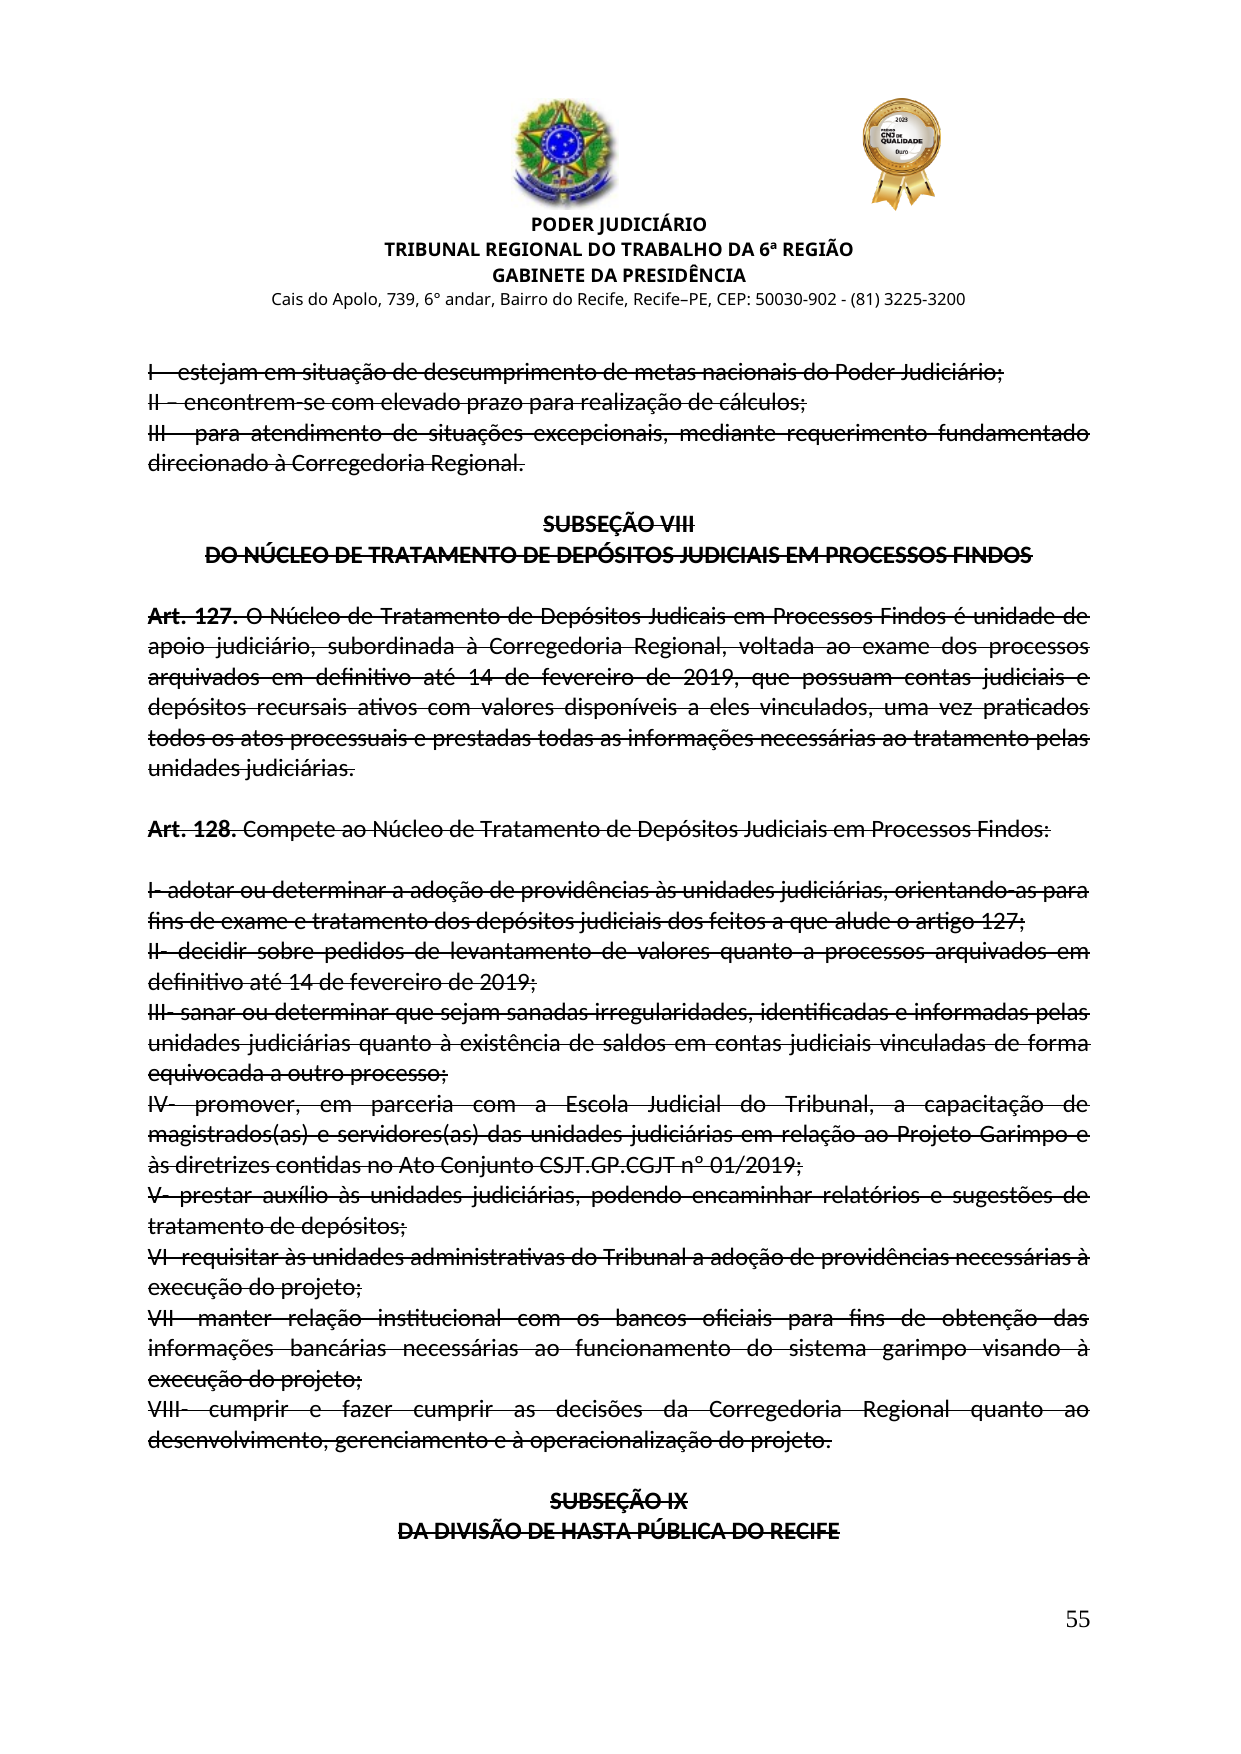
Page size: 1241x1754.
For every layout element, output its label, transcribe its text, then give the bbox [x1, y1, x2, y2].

text Art. 128. Compete ao Núcleo de Tratamento de Depósitos Judiciais em Processos Findos: [147, 813, 1090, 844]
text VIII- cumprir e fazer cumprir as decisões da Corregedoria Regional quanto ao desenvolvimento, gerenciamento e à operacionalização do projeto. [147, 1411, 1090, 1454]
text Art. 127. O Núcleo de Tratamento de Depósitos Judicais em Processos Findos é unidade de apoio judiciário, subordinada à Corregedoria Regional, voltada ao exame dos processos arquivados em definitivo até 14 de fevereiro de 2019, que possuam contas judiciais e depósitos recursais ativos com valores disponíveis a eles vinculados, uma vez praticados todos os atos processuais e prestadas todas as informações necessárias ao tratamento pelas unidades judiciárias. [147, 678, 1090, 708]
text DO NÚCLEO DE TRATAMENTO DE DEPÓSITOS JUDICIAIS EM PROCESSOS FINDOS [147, 539, 1090, 569]
text I- adotar ou determinar a adoção de providências às unidades judiciárias, orientando-as para fins de exame e tratamento dos depósitos judiciais dos feitos a que alude o artigo 127; [147, 874, 1090, 936]
text VI- requisitar às unidades administrativas do Tribunal a adoção de providências necessárias à execução do projeto; [147, 1258, 1090, 1302]
text IV- promover, em parceria com a Escola Judicial do Tribunal, a capacitação de magistrados(as) e servidores(as) das unidades judiciárias em relação ao Projeto Garimpo e às diretrizes contidas no Ato Conjunto CSJT.GP.CGJT nº 01/2019; [147, 1136, 1090, 1180]
text IV- promover, em parceria com a Escola Judicial do Tribunal, a capacitação de magistrados(as) e servidores(as) das unidades judiciárias em relação ao Projeto Garimpo e às diretrizes contidas no Ato Conjunto CSJT.GP.CGJT nº 01/2019; [147, 1088, 1090, 1105]
text III - para atendimento de situações excepcionais, mediante requerimento fundamentado direcionado à Corregedoria Regional. [147, 417, 1090, 433]
text III - para atendimento de situações excepcionais, mediante requerimento fundamentado direcionado à Corregedoria Regional. [147, 434, 1090, 478]
text IV- promover, em parceria com a Escola Judicial do Tribunal, a capacitação de magistrados(as) e servidores(as) das unidades judiciárias em relação ao Projeto Garimpo e às diretrizes contidas no Ato Conjunto CSJT.GP.CGJT nº 01/2019; [147, 1106, 1090, 1135]
text Art. 127. O Núcleo de Tratamento de Depósitos Judicais em Processos Findos é unidade de apoio judiciário, subordinada à Corregedoria Regional, voltada ao exame dos processos arquivados em definitivo até 14 de fevereiro de 2019, que possuam contas judiciais e depósitos recursais ativos com valores disponíveis a eles vinculados, uma vez praticados todos os atos processuais e prestadas todas as informações necessárias ao tratamento pelas unidades judiciárias. [147, 600, 1090, 616]
text I – estejam em situação de descumprimento de metas nacionais do Poder Judiciário; [147, 356, 1090, 386]
text Art. 127. O Núcleo de Tratamento de Depósitos Judicais em Processos Findos é unidade de apoio judiciário, subordinada à Corregedoria Regional, voltada ao exame dos processos arquivados em definitivo até 14 de fevereiro de 2019, que possuam contas judiciais e depósitos recursais ativos com valores disponíveis a eles vinculados, uma vez praticados todos os atos processuais e prestadas todas as informações necessárias ao tratamento pelas unidades judiciárias. [147, 618, 1090, 647]
text III- sanar ou determinar que sejam sanadas irregularidades, identificadas e informadas pelas unidades judiciárias quanto à existência de saldos em contas judiciais vinculadas de forma equivocada a outro processo; [147, 997, 1090, 1013]
text VI- requisitar às unidades administrativas do Tribunal a adoção de providências necessárias à execução do projeto; [147, 1241, 1090, 1257]
text SUBSEÇÃO VIII [147, 508, 1090, 539]
text Art. 127. O Núcleo de Tratamento de Depósitos Judicais em Processos Findos é unidade de apoio judiciário, subordinada à Corregedoria Regional, voltada ao exame dos processos arquivados em definitivo até 14 de fevereiro de 2019, que possuam contas judiciais e depósitos recursais ativos com valores disponíveis a eles vinculados, uma vez praticados todos os atos processuais e prestadas todas as informações necessárias ao tratamento pelas unidades judiciárias. [147, 739, 1090, 783]
text II – encontrem-se com elevado prazo para realização de cálculos; [147, 386, 1090, 417]
text Art. 127. O Núcleo de Tratamento de Depósitos Judicais em Processos Findos é unidade de apoio judiciário, subordinada à Corregedoria Regional, voltada ao exame dos processos arquivados em definitivo até 14 de fevereiro de 2019, que possuam contas judiciais e depósitos recursais ativos com valores disponíveis a eles vinculados, uma vez praticados todos os atos processuais e prestadas todas as informações necessárias ao tratamento pelas unidades judiciárias. [147, 648, 1090, 677]
text SUBSEÇÃO IX [147, 1485, 1090, 1515]
text VII- manter relação institucional com os bancos oficiais para fins de obtenção das informações bancárias necessárias ao funcionamento do sistema garimpo visando à execução do projeto; [147, 1302, 1090, 1349]
text DA DIVISÃO DE HASTA PÚBLICA DO RECIFE [147, 1515, 1090, 1546]
text V- prestar auxílio às unidades judiciárias, podendo encaminhar relatórios e sugestões de tratamento de depósitos; [147, 1180, 1090, 1196]
text III- sanar ou determinar que sejam sanadas irregularidades, identificadas e informadas pelas unidades judiciárias quanto à existência de saldos em contas judiciais vinculadas de forma equivocada a outro processo; [147, 1014, 1090, 1044]
text VII- manter relação institucional com os bancos oficiais para fins de obtenção das informações bancárias necessárias ao funcionamento do sistema garimpo visando à execução do projeto; [147, 1350, 1090, 1393]
text VIII- cumprir e fazer cumprir as decisões da Corregedoria Regional quanto ao desenvolvimento, gerenciamento e à operacionalização do projeto. [147, 1393, 1090, 1410]
text II- decidir sobre pedidos de levantamento de valores quanto a processos arquivados em definitivo até 14 de fevereiro de 2019; [147, 936, 1090, 952]
text II- decidir sobre pedidos de levantamento de valores quanto a processos arquivados em definitivo até 14 de fevereiro de 2019; [147, 953, 1090, 997]
text III- sanar ou determinar que sejam sanadas irregularidades, identificadas e informadas pelas unidades judiciárias quanto à existência de saldos em contas judiciais vinculadas de forma equivocada a outro processo; [147, 1045, 1090, 1088]
text Art. 127. O Núcleo de Tratamento de Depósitos Judicais em Processos Findos é unidade de apoio judiciário, subordinada à Corregedoria Regional, voltada ao exame dos processos arquivados em definitivo até 14 de fevereiro de 2019, que possuam contas judiciais e depósitos recursais ativos com valores disponíveis a eles vinculados, uma vez praticados todos os atos processuais e prestadas todas as informações necessárias ao tratamento pelas unidades judiciárias. [147, 709, 1090, 738]
text V- prestar auxílio às unidades judiciárias, podendo encaminhar relatórios e sugestões de tratamento de depósitos; [147, 1197, 1090, 1241]
